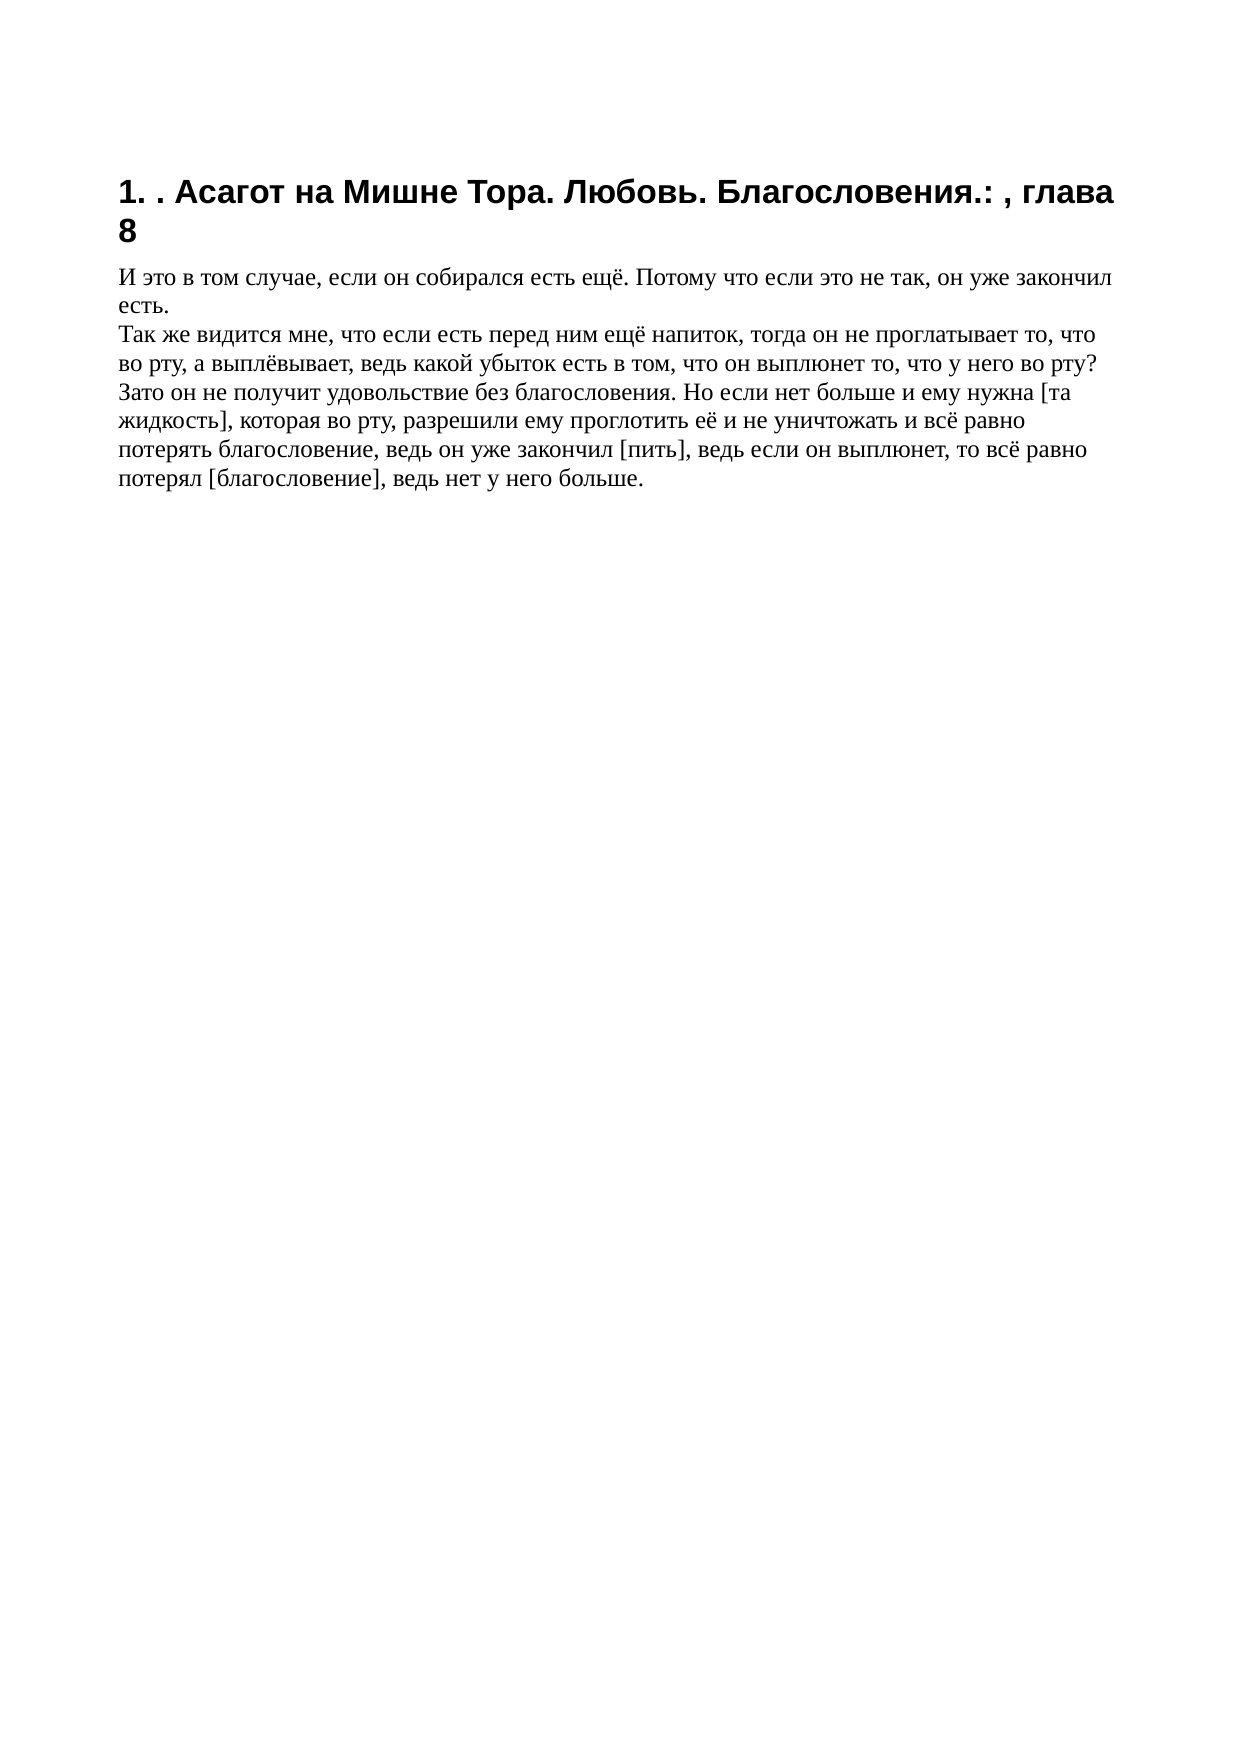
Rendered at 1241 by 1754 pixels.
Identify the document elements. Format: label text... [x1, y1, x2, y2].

text И это в том случае, если он собирался есть ещё. Потому что если это не так, он уже закончил есть. [118, 176, 1122, 233]
text Так же видится мне, что если есть перед ним ещё напиток, тогда он не проглатывает то, что во рту, а выплёвывает, ведь какой убыток есть в том, что он выплюнет то, что у него во рту? Зато он не получит удовольствие без благословения. Но если нет больше и ему нужна [та жидкость], которая во рту, разрешили ему проглотить её и не уничтожать и всё равно потерять благословение, ведь он уже закончил [пить], ведь если он выплюнет, то всё равно потерял [благословение], ведь нет у него больше. [118, 233, 1122, 406]
subtitle . Асагот на Мишне Тора. Любовь. Благословения.: , глава 8 [118, 147, 1122, 176]
